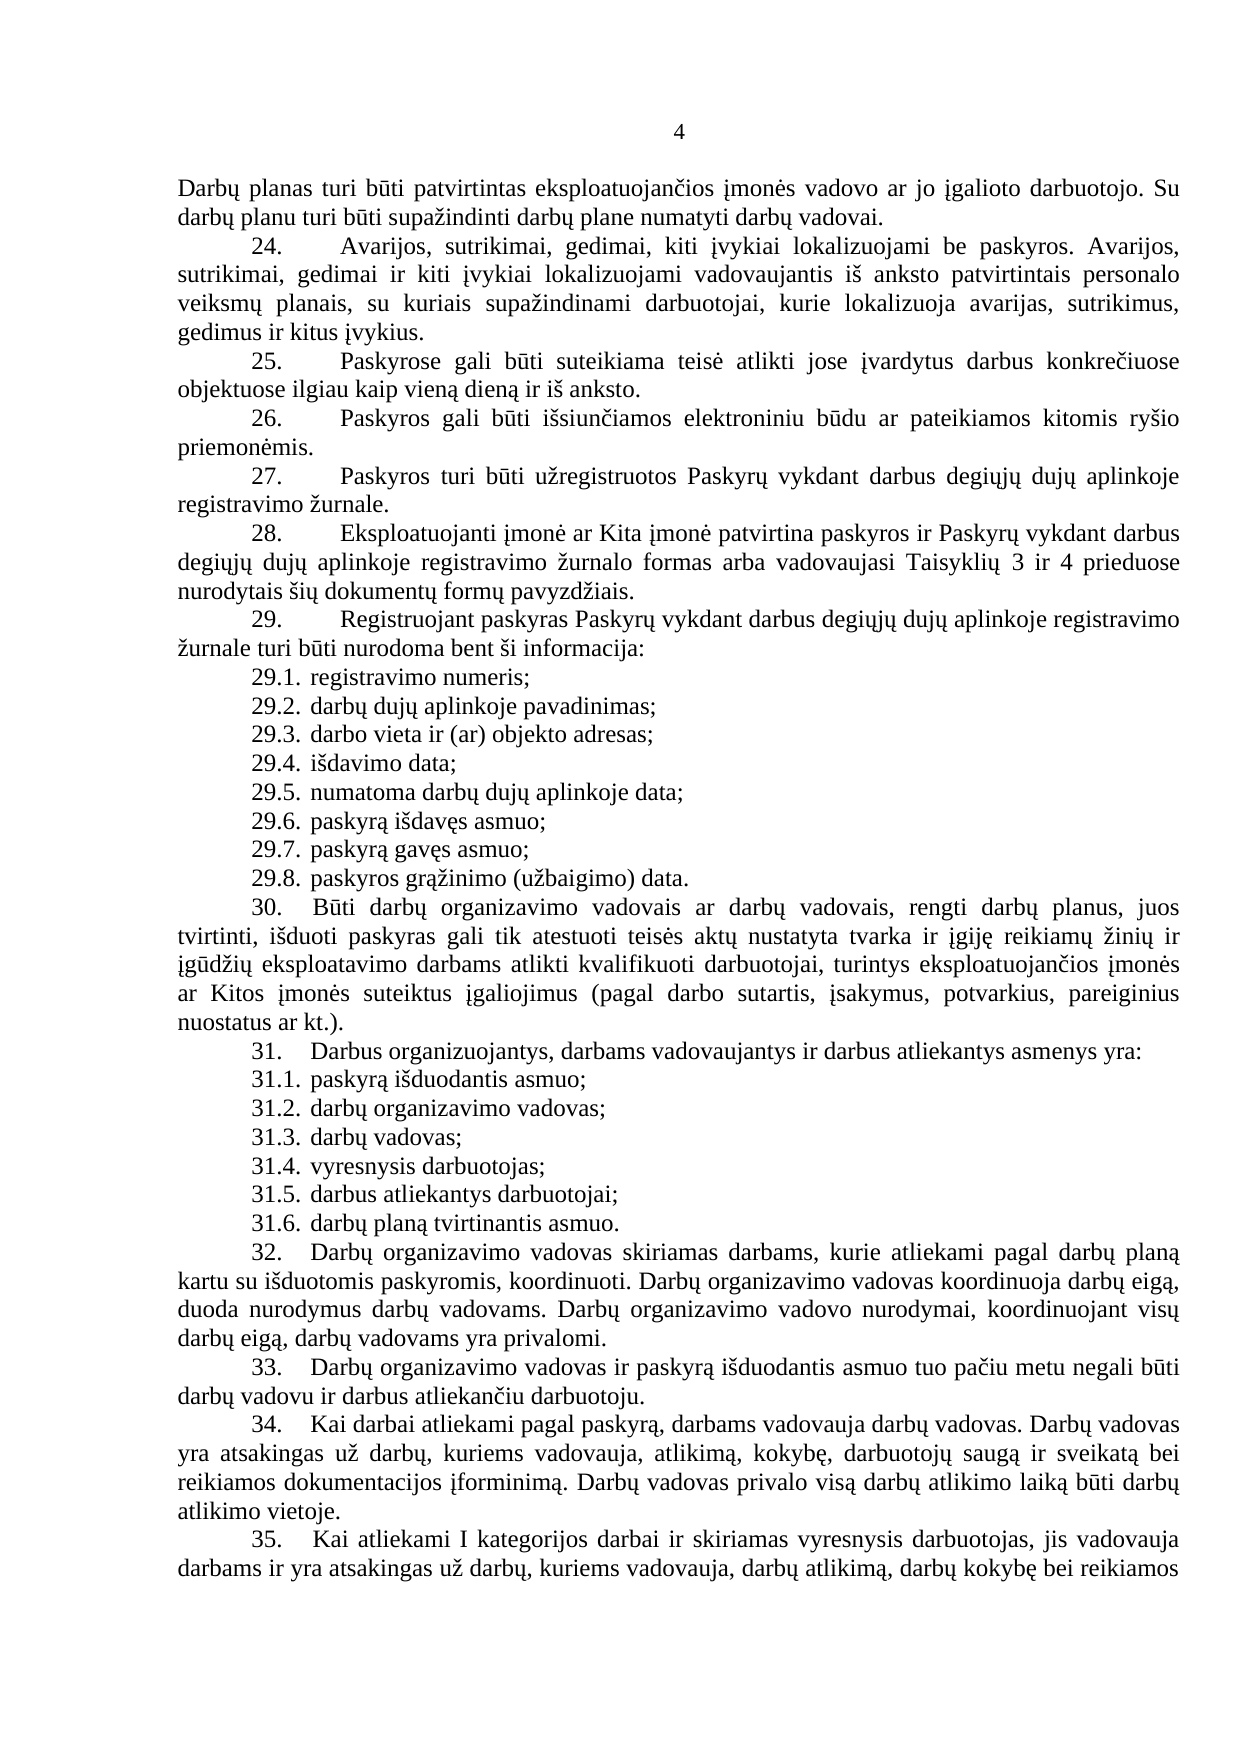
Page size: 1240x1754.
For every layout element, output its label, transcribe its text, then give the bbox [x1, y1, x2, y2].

text 29.1. registravimo numeris; [177, 662, 1181, 691]
text 31.1. paskyrą išduodantis asmuo; [177, 1064, 1181, 1093]
text 30. Būti darbų organizavimo vadovais ar darbų vadovais, rengti darbų planus, juos tvirtinti, išduoti paskyras gali tik atestuoti teisės aktų nustatyta tvarka ir įgiję reikiamų žinių ir įgūdžių eksploatavimo darbams atlikti kvalifikuoti darbuotojai, turintys eksploatuojančios įmonės ar Kitos įmonės suteiktus įgaliojimus (pagal darbo sutartis, įsakymus, potvarkius, pareiginius nuostatus ar kt.). [177, 892, 1181, 1036]
text Darbų planas turi būti patvirtintas eksploatuojančios įmonės vadovo ar jo įgalioto darbuotojo. Su darbų planu turi būti supažindinti darbų plane numatyti darbų vadovai. [177, 173, 1181, 231]
text 29.5. numatoma darbų dujų aplinkoje data; [177, 777, 1181, 806]
text 28. Eksploatuojanti įmonė ar Kita įmonė patvirtina paskyros ir Paskyrų vykdant darbus degiųjų dujų aplinkoje registravimo žurnalo formas arba vadovaujasi Taisyklių 3 ir 4 prieduose nurodytais šių dokumentų formų pavyzdžiais. [177, 518, 1181, 604]
text 34. Kai darbai atliekami pagal paskyrą, darbams vadovauja darbų vadovas. Darbų vadovas yra atsakingas už darbų, kuriems vadovauja, atlikimą, kokybę, darbuotojų saugą ir sveikatą bei reikiamos dokumentacijos įforminimą. Darbų vadovas privalo visą darbų atlikimo laiką būti darbų atlikimo vietoje. [177, 1409, 1181, 1524]
text 33. Darbų organizavimo vadovas ir paskyrą išduodantis asmuo tuo pačiu metu negali būti darbų vadovu ir darbus atliekančiu darbuotoju. [177, 1352, 1181, 1409]
text 31.4. vyresnysis darbuotojas; [177, 1151, 1181, 1179]
text 29.7. paskyrą gavęs asmuo; [177, 834, 1181, 863]
text 25. Paskyrose gali būti suteikiama teisė atlikti jose įvardytus darbus konkrečiuose objektuose ilgiau kaip vieną dieną ir iš anksto. [177, 346, 1181, 403]
text 35. Kai atliekami I kategorijos darbai ir skiriamas vyresnysis darbuotojas, jis vadovauja darbams ir yra atsakingas už darbų, kuriems vadovauja, darbų atlikimą, darbų kokybę bei reikiamos [177, 1524, 1181, 1582]
text 32. Darbų organizavimo vadovas skiriamas darbams, kurie atliekami pagal darbų planą kartu su išduotomis paskyromis, koordinuoti. Darbų organizavimo vadovas koordinuoja darbų eigą, duoda nurodymus darbų vadovams. Darbų organizavimo vadovo nurodymai, koordinuojant visų darbų eigą, darbų vadovams yra privalomi. [177, 1237, 1181, 1352]
text 31.5. darbus atliekantys darbuotojai; [177, 1179, 1181, 1208]
text 29.2. darbų dujų aplinkoje pavadinimas; [177, 691, 1181, 719]
text 27. Paskyros turi būti užregistruotos Paskyrų vykdant darbus degiųjų dujų aplinkoje registravimo žurnale. [177, 461, 1181, 518]
text 26. Paskyros gali būti išsiunčiamos elektroniniu būdu ar pateikiamos kitomis ryšio priemonėmis. [177, 403, 1181, 461]
text 24. Avarijos, sutrikimai, gedimai, kiti įvykiai lokalizuojami be paskyros. Avarijos, sutrikimai, gedimai ir kiti įvykiai lokalizuojami vadovaujantis iš anksto patvirtintais personalo veiksmų planais, su kuriais supažindinami darbuotojai, kurie lokalizuoja avarijas, sutrikimus, gedimus ir kitus įvykius. [177, 231, 1181, 346]
text 29.3. darbo vieta ir (ar) objekto adresas; [177, 719, 1181, 748]
text 31.3. darbų vadovas; [177, 1122, 1181, 1151]
text 29.6. paskyrą išdavęs asmuo; [177, 806, 1181, 834]
text 31. Darbus organizuojantys, darbams vadovaujantys ir darbus atliekantys asmenys yra: [177, 1036, 1181, 1064]
text 29.8. paskyros grąžinimo (užbaigimo) data. [177, 863, 1181, 892]
text 31.2. darbų organizavimo vadovas; [177, 1093, 1181, 1122]
text 29.4. išdavimo data; [177, 748, 1181, 777]
text 29. Registruojant paskyras Paskyrų vykdant darbus degiųjų dujų aplinkoje registravimo žurnale turi būti nurodoma bent ši informacija: [177, 604, 1181, 662]
text 31.6. darbų planą tvirtinantis asmuo. [177, 1208, 1181, 1237]
